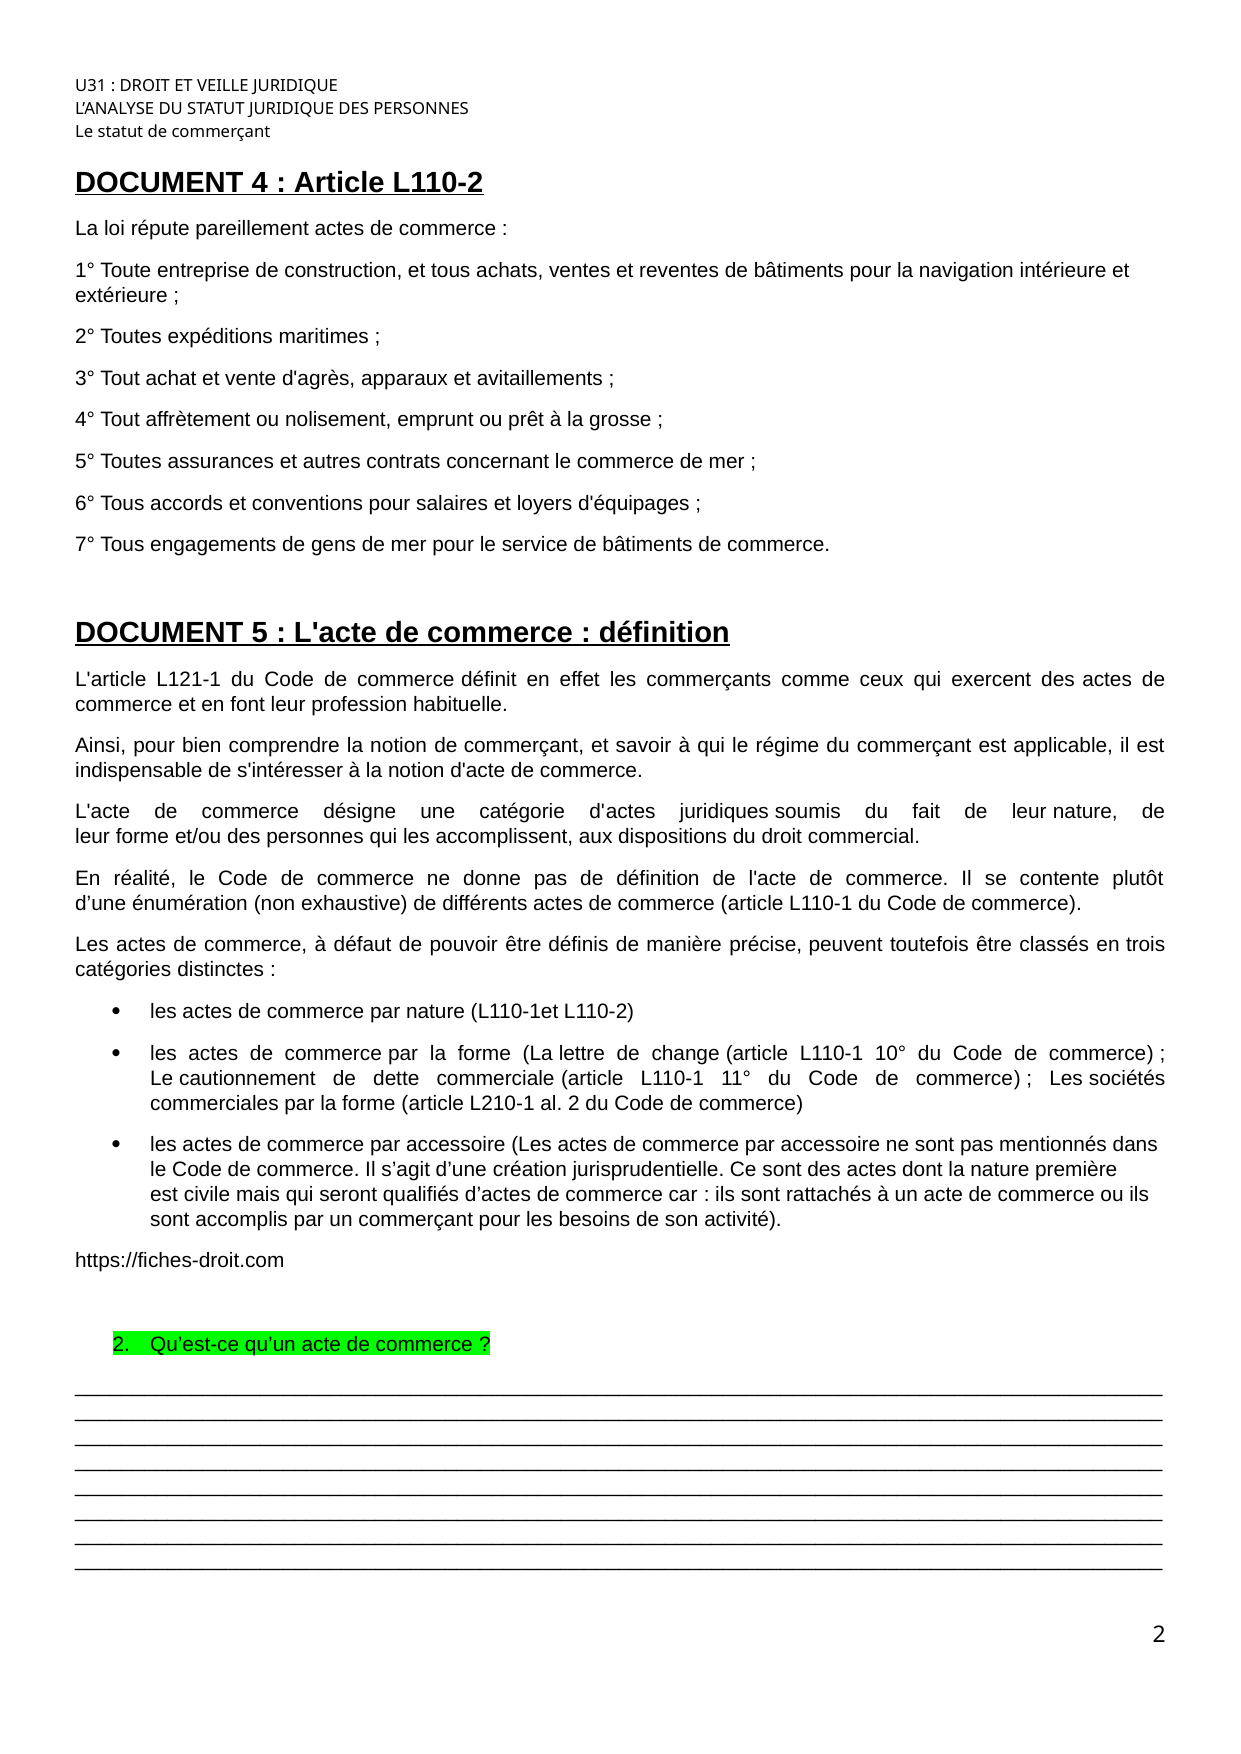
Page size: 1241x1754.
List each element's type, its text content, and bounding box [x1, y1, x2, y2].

text Ainsi, pour bien comprendre la notion de commerçant, et savoir à qui le régime du commerçant est applicable, il est indispensable de s'intéresser à la notion d'acte de commerce. [75, 733, 1165, 782]
text La loi répute pareillement actes de commerce : [75, 216, 1165, 240]
list les actes de commerce par accessoire (Les actes de commerce par accessoire ne sont pas mentionnés dans le Code de commerce. Il s’agit d’une création jurisprudentielle. Ce sont des actes dont la nature première est civile mais qui seront qualifiés d’actes de commerce car : ils sont rattachés à un acte de commerce ou ils sont accomplis par un commerçant pour les besoins de son activité). [112, 1132, 1165, 1231]
text En réalité, le Code de commerce ne donne pas de définition de l'acte de commerce. Il se contente plutôt d’une énumération (non exhaustive) de différents actes de commerce (article L110-1 du Code de commerce). [75, 866, 1165, 915]
text DOCUMENT 5 : L'acte de commerce : définition [75, 615, 1165, 648]
list les actes de commerce par la forme (La lettre de change (article L110-1 10° du Code de commerce) ; Le cautionnement de dette commerciale (article L110-1 11° du Code de commerce) ; Les sociétés commerciales par la forme (article L210-1 al. 2 du Code de commerce) [112, 1040, 1165, 1114]
text 3° Tout achat et vente d'agrès, apparaux et avitaillements ; [75, 366, 1165, 389]
text 2° Toutes expéditions maritimes ; [75, 324, 1165, 348]
text 1° Toute entreprise de construction, et tous achats, ventes et reventes de bâtiments pour la navigation intérieure et extérieure ; [75, 258, 1165, 306]
text Les actes de commerce, à défaut de pouvoir être définis de manière précise, peuvent toutefois être classés en trois catégories distinctes : [75, 932, 1165, 981]
text L'article L121-1 du Code de commerce définit en effet les commerçants comme ceux qui exercent des actes de commerce et en font leur profession habituelle. [75, 666, 1165, 715]
text 5° Toutes assurances et autres contrats concernant le commerce de mer ; [75, 449, 1165, 473]
text 6° Tous accords et conventions pour salaires et loyers d'équipages ; [75, 490, 1165, 514]
list les actes de commerce par nature (L110-1et L110-2) [112, 999, 1165, 1023]
text 4° Tout affrètement ou nolisement, emprunt ou prêt à la grosse ; [75, 407, 1165, 431]
text DOCUMENT 4 : Article L110-2 [75, 164, 1165, 198]
text https://fiches-droit.com [75, 1248, 1165, 1272]
text ________________________________________________________________________________________________________________________________________________________________________________________________________________________________________________________________________________________________________________________________________________________________________________________________________________________________________________________________________________________________________________________________________________________________________________________________________________________________________________________________________________________________________________________________________________________________________________ [75, 1373, 1165, 1571]
text 7° Tous engagements de gens de mer pour le service de bâtiments de commerce. [75, 532, 1165, 556]
text L'acte de commerce désigne une catégorie d'actes juridiques soumis du fait de leur nature, de leur forme et/ou des personnes qui les accomplissent, aux dispositions du droit commercial. [75, 799, 1165, 848]
list Qu’est-ce qu’un acte de commerce ? [112, 1331, 1165, 1355]
